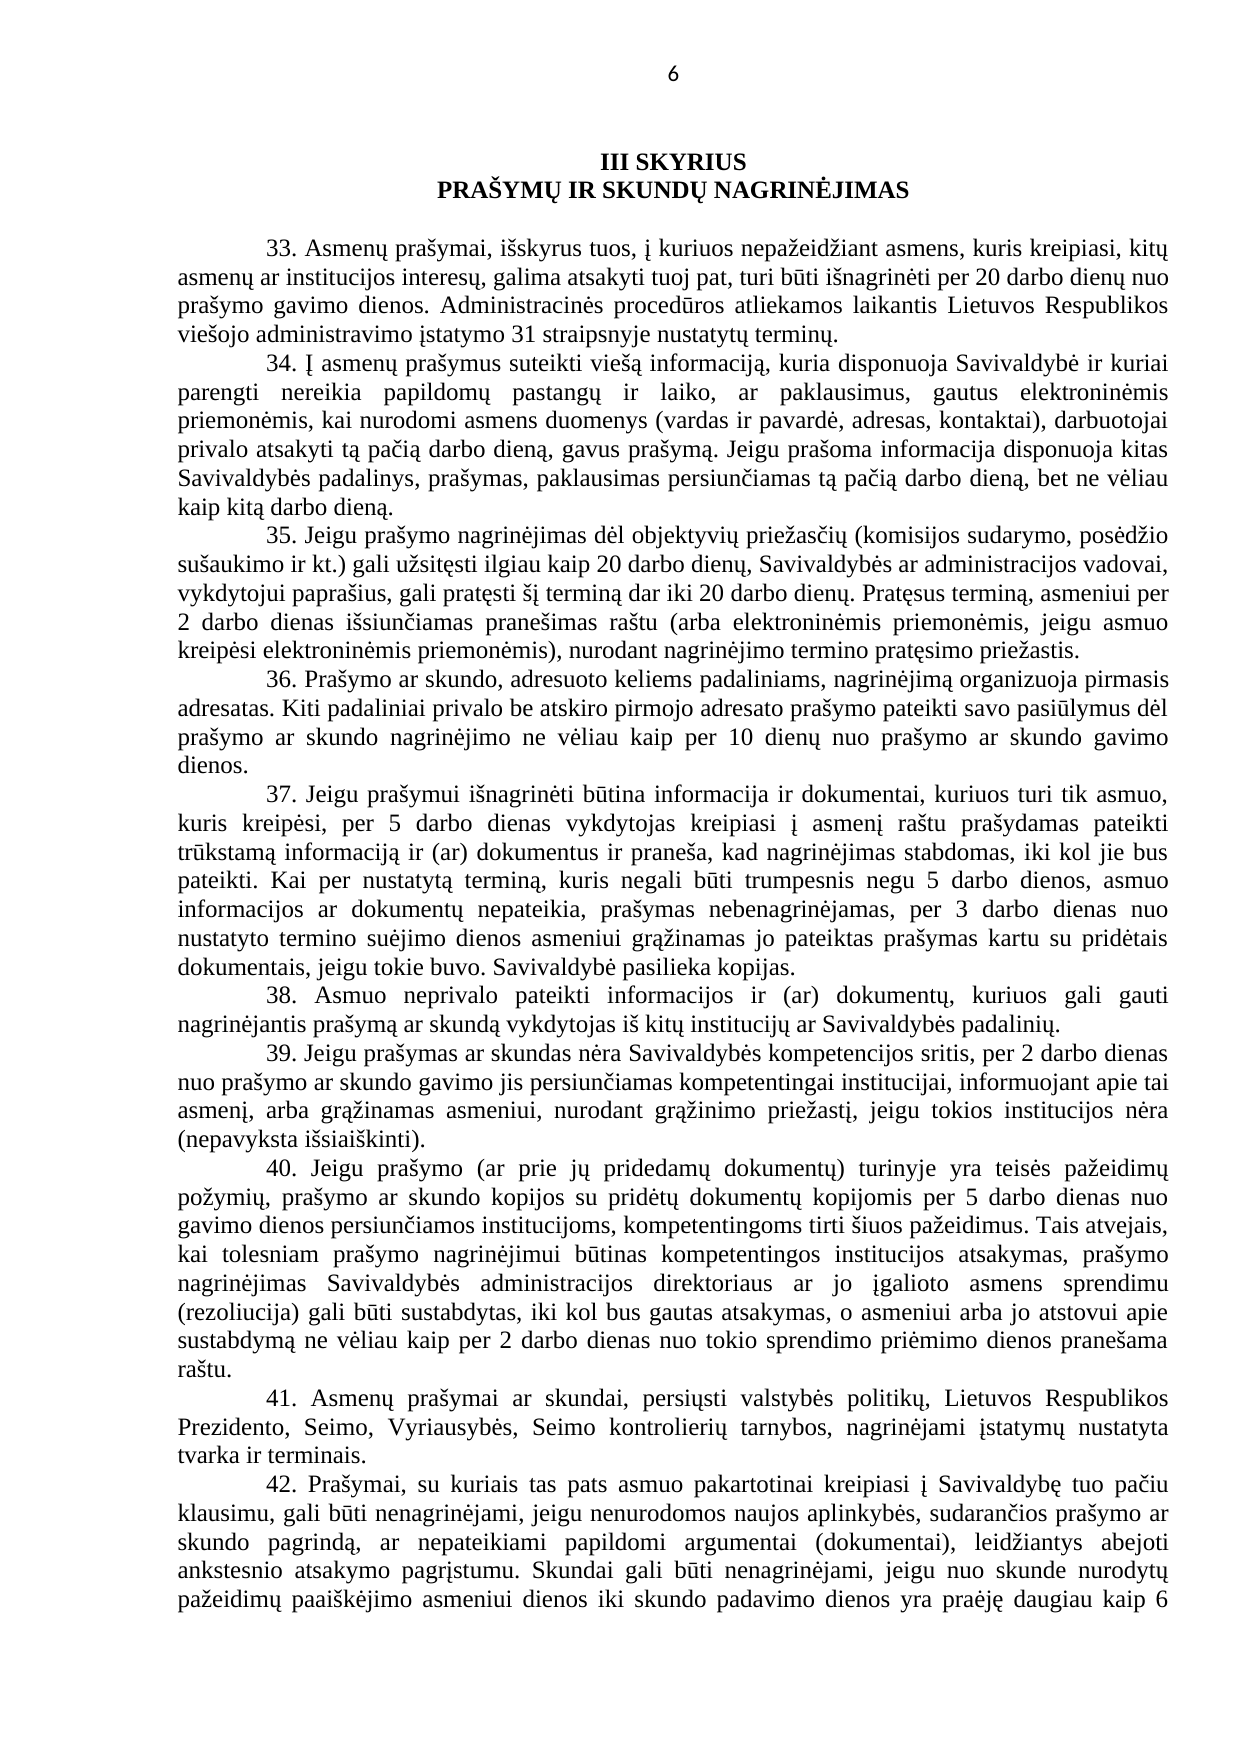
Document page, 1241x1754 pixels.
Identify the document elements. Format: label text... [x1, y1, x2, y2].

text 35. Jeigu prašymo nagrinėjimas dėl objektyvių priežasčių (komisijos sudarymo, posėdžio sušaukimo ir kt.) gali užsitęsti ilgiau kaip 20 darbo dienų, Savivaldybės ar administracijos vadovai, vykdytojui paprašius, gali pratęsti šį terminą dar iki 20 darbo dienų. Pratęsus terminą, asmeniui per 2 darbo dienas išsiunčiamas pranešimas raštu (arba elektroninėmis priemonėmis, jeigu asmuo kreipėsi elektroninėmis priemonėmis), nurodant nagrinėjimo termino pratęsimo priežastis. [177, 521, 1169, 664]
text 37. Jeigu prašymui išnagrinėti būtina informacija ir dokumentai, kuriuos turi tik asmuo, kuris kreipėsi, per 5 darbo dienas vykdytojas kreipiasi į asmenį raštu prašydamas pateikti trūkstamą informaciją ir (ar) dokumentus ir praneša, kad nagrinėjimas stabdomas, iki kol jie bus pateikti. Kai per nustatytą terminą, kuris negali būti trumpesnis negu 5 darbo dienos, asmuo informacijos ar dokumentų nepateikia, prašymas nebenagrinėjamas, per 3 darbo dienas nuo nustatyto termino suėjimo dienos asmeniui grąžinamas jo pateiktas prašymas kartu su pridėtais dokumentais, jeigu tokie buvo. Savivaldybė pasilieka kopijas. [177, 779, 1169, 981]
text 34. Į asmenų prašymus suteikti viešą informaciją, kuria disponuoja Savivaldybė ir kuriai parengti nereikia papildomų pastangų ir laiko, ar paklausimus, gautus elektroninėmis priemonėmis, kai nurodomi asmens duomenys (vardas ir pavardė, adresas, kontaktai), darbuotojai privalo atsakyti tą pačią darbo dieną, gavus prašymą. Jeigu prašoma informacija disponuoja kitas Savivaldybės padalinys, prašymas, paklausimas persiunčiamas tą pačią darbo dieną, bet ne vėliau kaip kitą darbo dieną. [177, 348, 1169, 521]
text 40. Jeigu prašymo (ar prie jų pridedamų dokumentų) turinyje yra teisės pažeidimų požymių, prašymo ar skundo kopijos su pridėtų dokumentų kopijomis per 5 darbo dienas nuo gavimo dienos persiunčiamos institucijoms, kompetentingoms tirti šiuos pažeidimus. Tais atvejais, kai tolesniam prašymo nagrinėjimui būtinas kompetentingos institucijos atsakymas, prašymo nagrinėjimas Savivaldybės administracijos direktoriaus ar jo įgalioto asmens sprendimu (rezoliucija) gali būti sustabdytas, iki kol bus gautas atsakymas, o asmeniui arba jo atstovui apie sustabdymą ne vėliau kaip per 2 darbo dienas nuo tokio sprendimo priėmimo dienos pranešama raštu. [177, 1153, 1169, 1383]
text 42. Prašymai, su kuriais tas pats asmuo pakartotinai kreipiasi į Savivaldybę tuo pačiu klausimu, gali būti nenagrinėjami, jeigu nenurodomos naujos aplinkybės, sudarančios prašymo ar skundo pagrindą, ar nepateikiami papildomi argumentai (dokumentai), leidžiantys abejoti ankstesnio atsakymo pagrįstumu. Skundai gali būti nenagrinėjami, jeigu nuo skunde nurodytų pažeidimų paaiškėjimo asmeniui dienos iki skundo padavimo dienos yra praėję daugiau kaip 6 [177, 1469, 1169, 1613]
text 41. Asmenų prašymai ar skundai, persiųsti valstybės politikų, Lietuvos Respublikos Prezidento, Seimo, Vyriausybės, Seimo kontrolierių tarnybos, nagrinėjami įstatymų nustatyta tvarka ir terminais. [177, 1383, 1169, 1469]
text 33. Asmenų prašymai, išskyrus tuos, į kuriuos nepažeidžiant asmens, kuris kreipiasi, kitų asmenų ar institucijos interesų, galima atsakyti tuoj pat, turi būti išnagrinėti per 20 darbo dienų nuo prašymo gavimo dienos. Administracinės procedūros atliekamos laikantis Lietuvos Respublikos viešojo administravimo įstatymo 31 straipsnyje nustatytų terminų. [177, 233, 1169, 348]
text PRAŠYMŲ IR SKUNDŲ NAGRINĖJIMAS [177, 176, 1169, 204]
text 38. Asmuo neprivalo pateikti informacijos ir (ar) dokumentų, kuriuos gali gauti nagrinėjantis prašymą ar skundą vykdytojas iš kitų institucijų ar Savivaldybės padalinių. [177, 981, 1169, 1038]
text 36. Prašymo ar skundo, adresuoto keliems padaliniams, nagrinėjimą organizuoja pirmasis adresatas. Kiti padaliniai privalo be atskiro pirmojo adresato prašymo pateikti savo pasiūlymus dėl prašymo ar skundo nagrinėjimo ne vėliau kaip per 10 dienų nuo prašymo ar skundo gavimo dienos. [177, 664, 1169, 779]
text III SKYRIUS [177, 147, 1169, 176]
text 39. Jeigu prašymas ar skundas nėra Savivaldybės kompetencijos sritis, per 2 darbo dienas nuo prašymo ar skundo gavimo jis persiunčiamas kompetentingai institucijai, informuojant apie tai asmenį, arba grąžinamas asmeniui, nurodant grąžinimo priežastį, jeigu tokios institucijos nėra (nepavyksta išsiaiškinti). [177, 1038, 1169, 1153]
